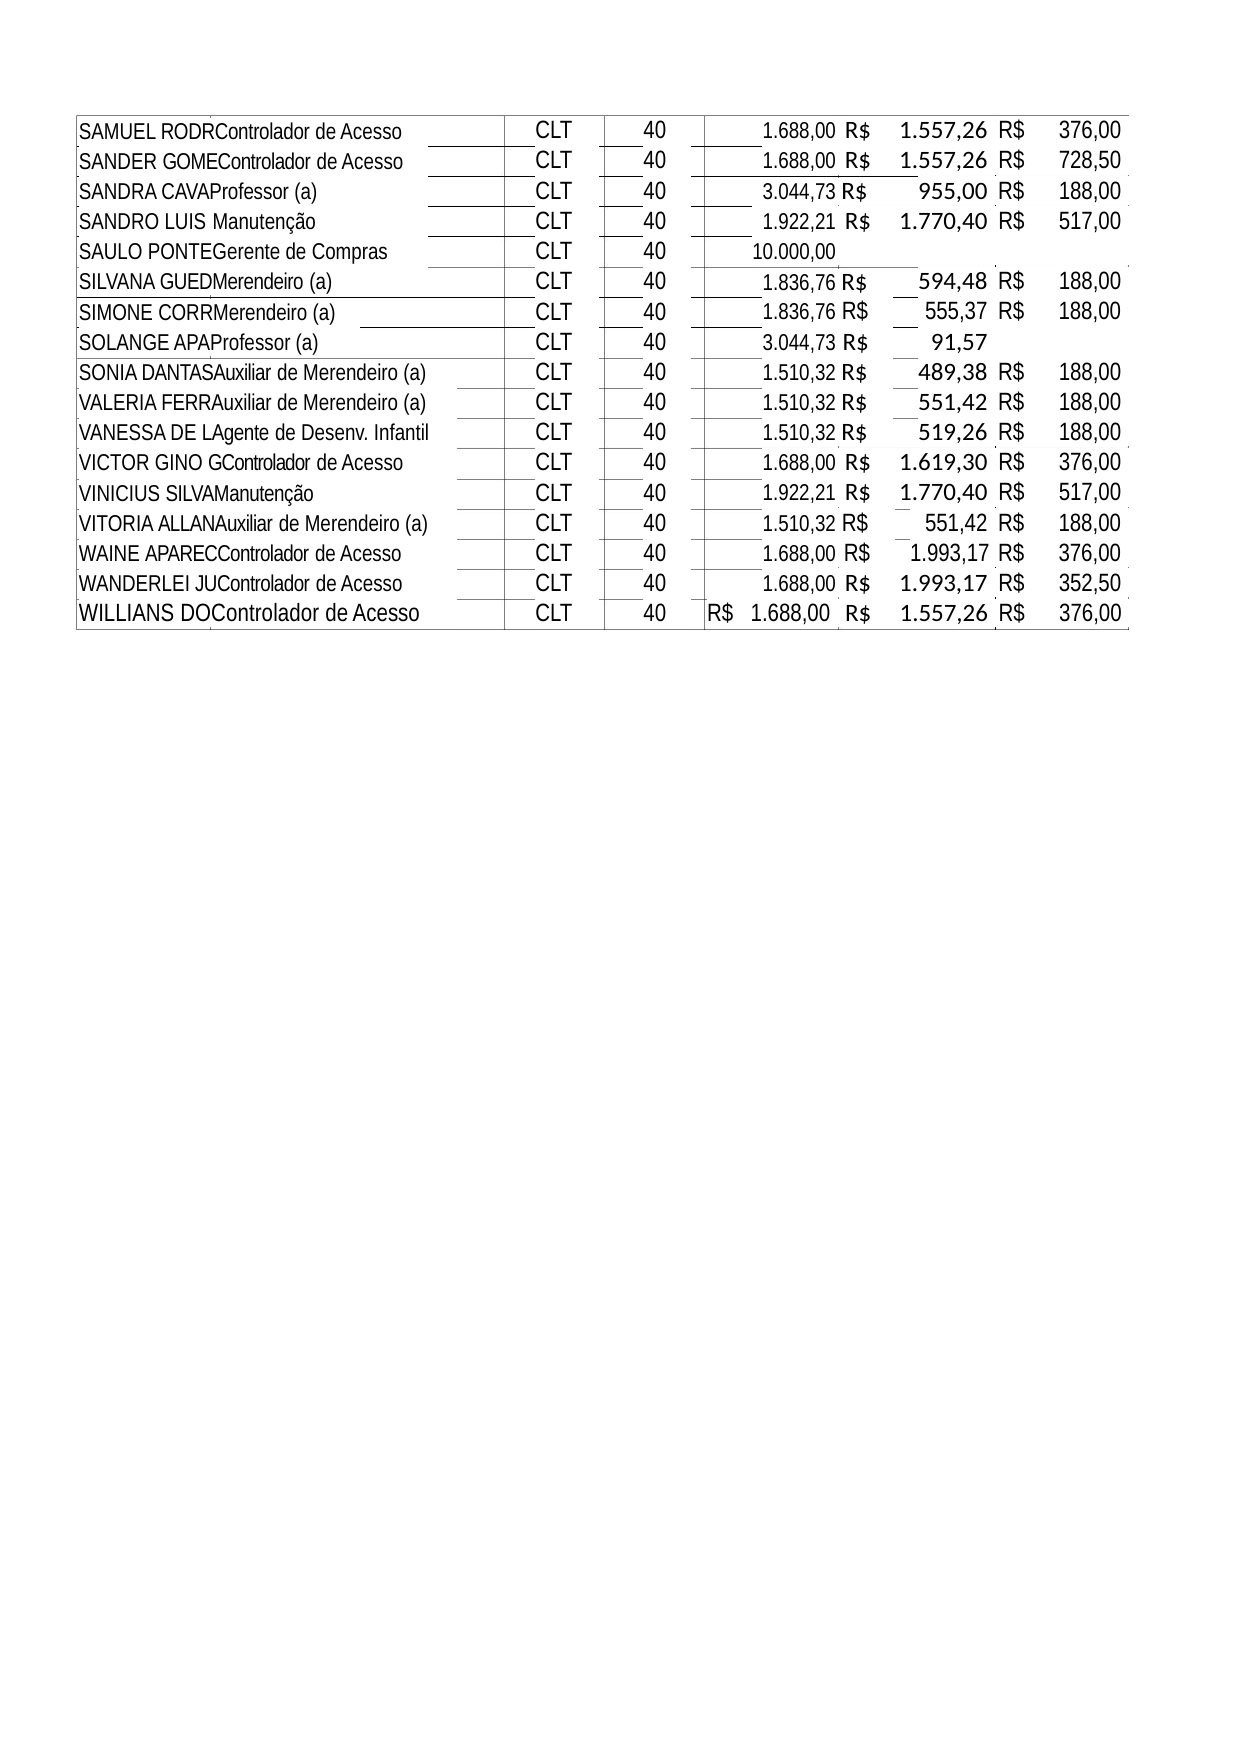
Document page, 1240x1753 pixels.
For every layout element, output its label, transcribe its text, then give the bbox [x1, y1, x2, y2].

text VANESSA DE LAgente de Desenv. Infantil [79, 420, 457, 446]
text SAULO PONTEGerente de Compras [79, 238, 428, 265]
text SAMUEL RODRControlador de Acesso [79, 118, 428, 144]
text 1.688,00 R$ [762, 538, 895, 567]
text SANDRA CAVAProfessor (a) [79, 178, 428, 204]
text 3.044,73 R$ [762, 329, 893, 356]
text SOLANGE APAProfessor (a) [79, 329, 360, 356]
text CLT [535, 508, 599, 537]
text 40 [643, 508, 691, 537]
text 1.510,32 R$ [762, 359, 893, 386]
text 40 [643, 206, 691, 235]
text SANDER GOMEControlador de Acesso [79, 148, 428, 174]
text CLT [535, 357, 599, 386]
text 1.993,17 R$ 376,00 [910, 538, 1146, 567]
text SONIA DANTASAuxiliar de Merendeiro (a) [79, 359, 457, 386]
text CLT [535, 478, 599, 507]
text 955,00 R$ 188,00 [918, 176, 1146, 205]
text 1.510,32 R$ [762, 420, 893, 446]
text 40 [643, 146, 691, 175]
text VINICIUS SILVAManutenção [79, 480, 457, 506]
text 1.688,00 R$ 1.993,17 R$ 352,50 [762, 568, 1146, 597]
text CLT [535, 297, 599, 326]
text CLT [535, 206, 599, 235]
text CLT [535, 146, 599, 175]
text 1.688,00 R$ 1.619,30 R$ 376,00 [762, 448, 1146, 476]
text 519,26 R$ 188,00 [918, 418, 1146, 446]
text 40 [643, 297, 691, 326]
text VICTOR GINO GControlador de Acesso [79, 450, 457, 476]
text 551,42 R$ 188,00 [925, 508, 1146, 537]
text CLT [535, 116, 599, 144]
text SIMONE CORRMerendeiro (a) [79, 299, 360, 325]
text CLT [535, 387, 599, 416]
text 555,37 R$ 188,00 [925, 297, 1146, 326]
text 1.688,00 R$ 1.557,26 R$ 376,00 [762, 116, 1146, 144]
text VALERIA FERRAuxiliar de Merendeiro (a) [79, 390, 457, 416]
text 1.510,32 R$ [762, 508, 895, 537]
text 40 [643, 418, 691, 446]
text WANDERLEI JUControlador de Acesso [79, 570, 457, 597]
text 40 [643, 116, 691, 144]
text 1.922,21 R$ 1.770,40 R$ 517,00 [762, 478, 1146, 507]
text 1.922,21 R$ 1.770,40 R$ 517,00 [762, 206, 1146, 235]
text CLT [535, 599, 599, 628]
text WILLIANS DOControlador de Acesso [79, 598, 457, 627]
text 40 [643, 569, 691, 597]
text VITORIA ALLANAuxiliar de Merendeiro (a) [79, 510, 457, 536]
text 40 [643, 478, 691, 507]
text CLT [535, 448, 599, 477]
text 10.000,00 [752, 239, 1146, 265]
text 1.836,76 R$ [762, 269, 893, 295]
text CLT [535, 267, 599, 295]
text SANDRO LUIS Manutenção [79, 208, 428, 235]
text 40 [643, 357, 691, 386]
text 40 [643, 387, 691, 416]
text 40 [643, 267, 691, 295]
text 489,38 R$ 188,00 [918, 357, 1146, 386]
text CLT [535, 327, 599, 356]
text 594,48 R$ 188,00 [918, 267, 1146, 295]
text WAINE APARECControlador de Acesso [79, 540, 457, 566]
text 40 [643, 448, 691, 477]
text CLT [535, 418, 599, 446]
text 91,57 [931, 331, 1146, 356]
text 40 [643, 599, 691, 628]
text 40 [643, 538, 691, 567]
text SILVANA GUEDMerendeiro (a) [79, 269, 428, 295]
text CLT [535, 176, 599, 205]
text R$ 1.688,00 R$ 1.557,26 R$ 376,00 [707, 599, 1146, 627]
text 40 [643, 237, 691, 265]
text CLT [535, 569, 599, 597]
text 1.510,32 R$ [762, 389, 893, 416]
text 3.044,73 R$ [762, 178, 892, 205]
text 40 [643, 327, 691, 356]
text 551,42 R$ 188,00 [918, 387, 1146, 416]
text 1.688,00 R$ 1.557,26 R$ 728,50 [762, 146, 1146, 175]
text CLT [535, 237, 599, 265]
text CLT [535, 538, 599, 567]
text 40 [643, 176, 691, 205]
text 1.836,76 R$ [762, 297, 893, 326]
